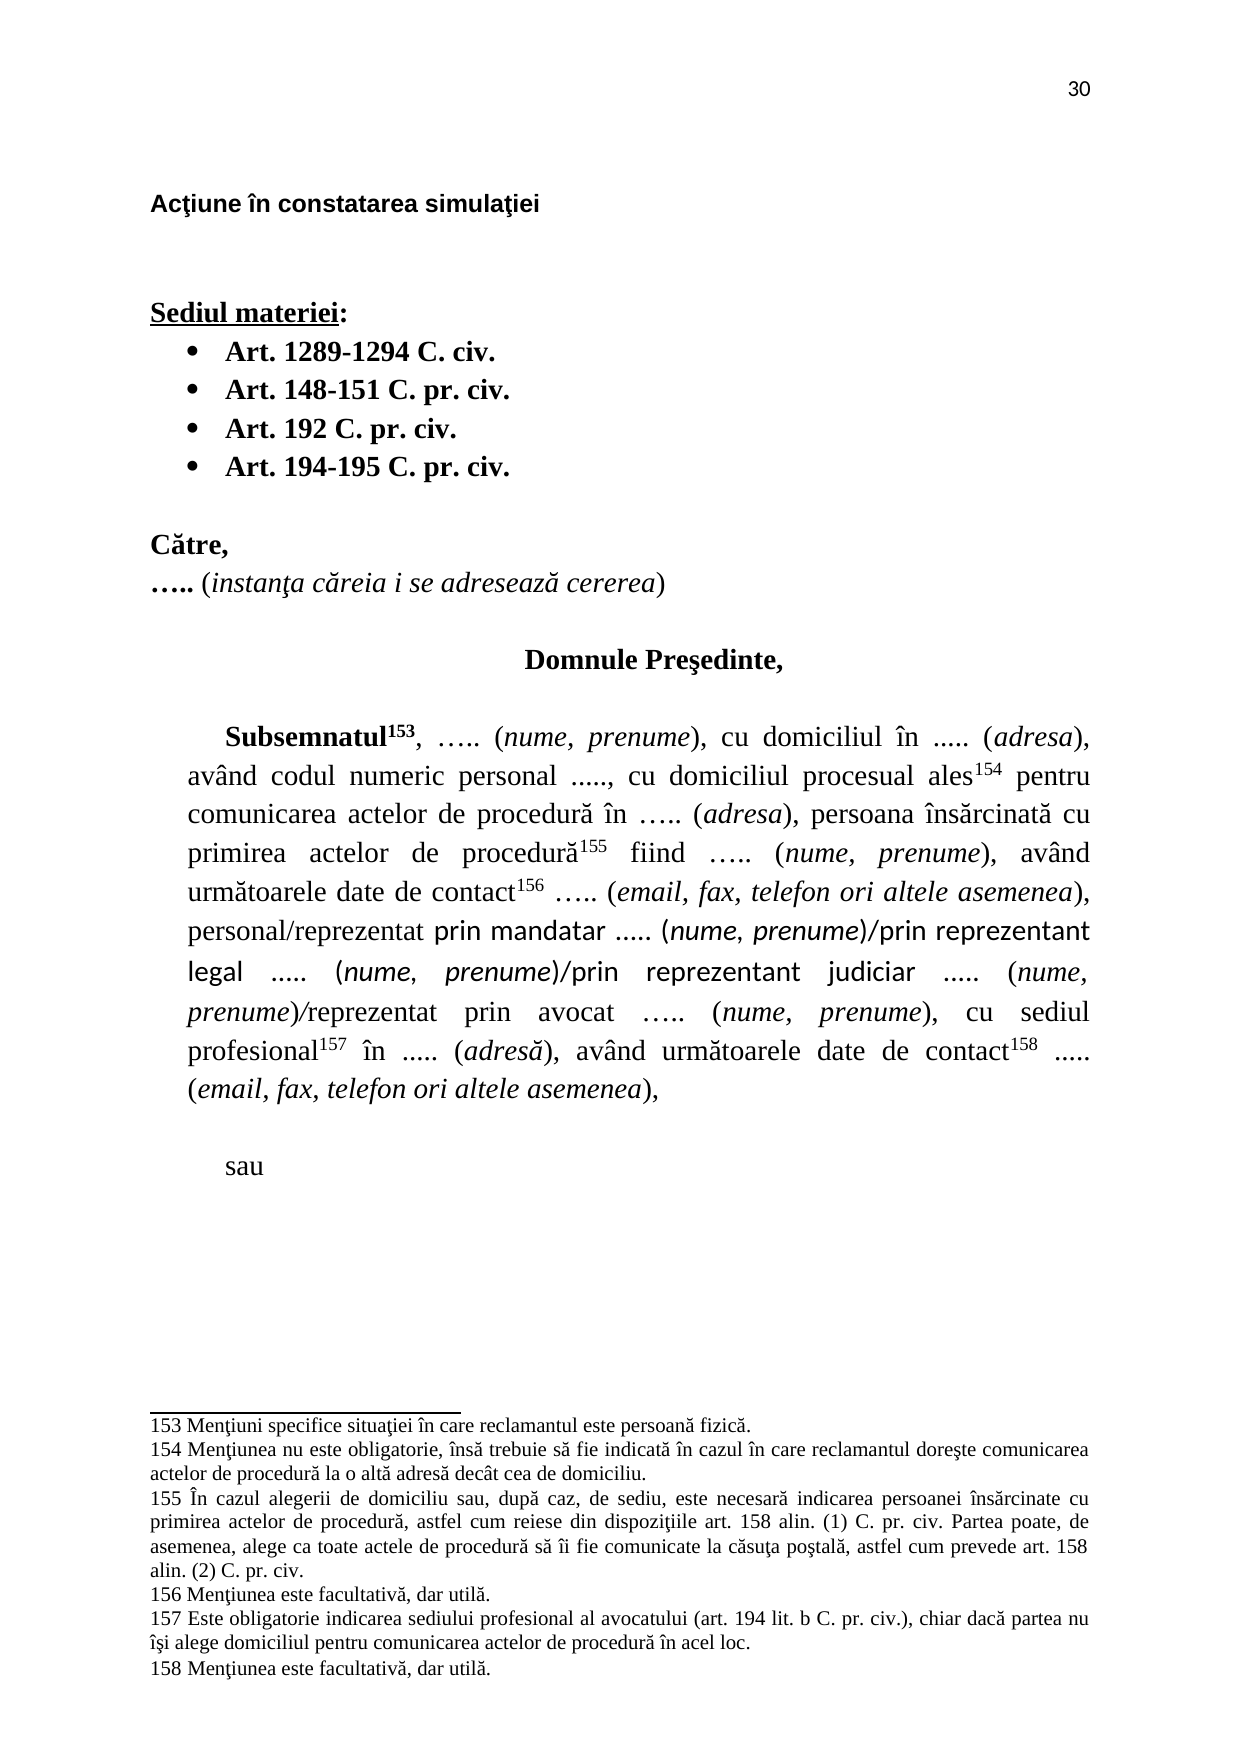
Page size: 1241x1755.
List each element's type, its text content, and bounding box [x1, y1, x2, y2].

text Subsemnatul, ….. (nume, prenume), cu domiciliul în ..... (adresa), având codul numeric personal ....., cu domiciliul procesual ales pentru comunicarea actelor de procedură în ….. (adresa), persoana însărcinată cu primirea actelor de procedură fiind ….. (nume, prenume), având următoarele date de contact ….. (email, fax, telefon ori altele asemenea), personal/reprezentat prin mandatar ..... (nume, prenume)/prin reprezentant legal ..... (nume, prenume)/prin reprezentant judiciar ..... (nume, prenume)/reprezentat prin avocat ….. (nume, prenume), cu sediul profesional în ..... (adresă), având următoarele date de contact ..... (email, fax, telefon ori altele asemenea), [187, 719, 1090, 1105]
subtitle Acţiune în constatarea simulaţiei [150, 189, 1090, 218]
list Art. 148-151 C. pr. civ. [187, 372, 1090, 406]
text Este obligatorie indicarea sediului profesional al avocatului (art. 194 lit. b C. pr. civ.), chiar dacă partea nu îşi alege domiciliul pentru comunicarea actelor de procedură în acel loc. [150, 1606, 1090, 1654]
text Menţiuni specifice situaţiei în care reclamantul este persoană fizică. [150, 1413, 1090, 1437]
text Domnule Preşedinte, [187, 642, 1090, 676]
list Art. 192 C. pr. civ. [187, 411, 1090, 444]
text ….. (instanţa căreia i se adresează cererea) [150, 565, 1090, 599]
text Către, [150, 527, 1090, 560]
text Sediul materiei: [150, 295, 1090, 329]
text Menţiunea nu este obligatorie, însă trebuie să fie indicată în cazul în care reclamantul doreşte comunicarea actelor de procedură la o altă adresă decât cea de domiciliu. [150, 1437, 1090, 1485]
text Menţiunea este facultativă, dar utilă. [150, 1582, 1090, 1606]
text Menţiunea este facultativă, dar utilă. [150, 1654, 1090, 1680]
list Art. 1289-1294 C. civ. [187, 334, 1090, 367]
text sau [187, 1148, 1090, 1182]
list Art. 194-195 C. pr. civ. [187, 449, 1090, 483]
text În cazul alegerii de domiciliu sau, după caz, de sediu, este necesară indicarea persoanei însărcinate cu primirea actelor de procedură, astfel cum reiese din dispoziţiile art. 158 alin. (1) C. pr. civ. Partea poate, de asemenea, alege ca toate actele de procedură să îi fie comunicate la căsuţa poştală, astfel cum prevede art. 158 alin. (2) C. pr. civ. [150, 1485, 1090, 1582]
